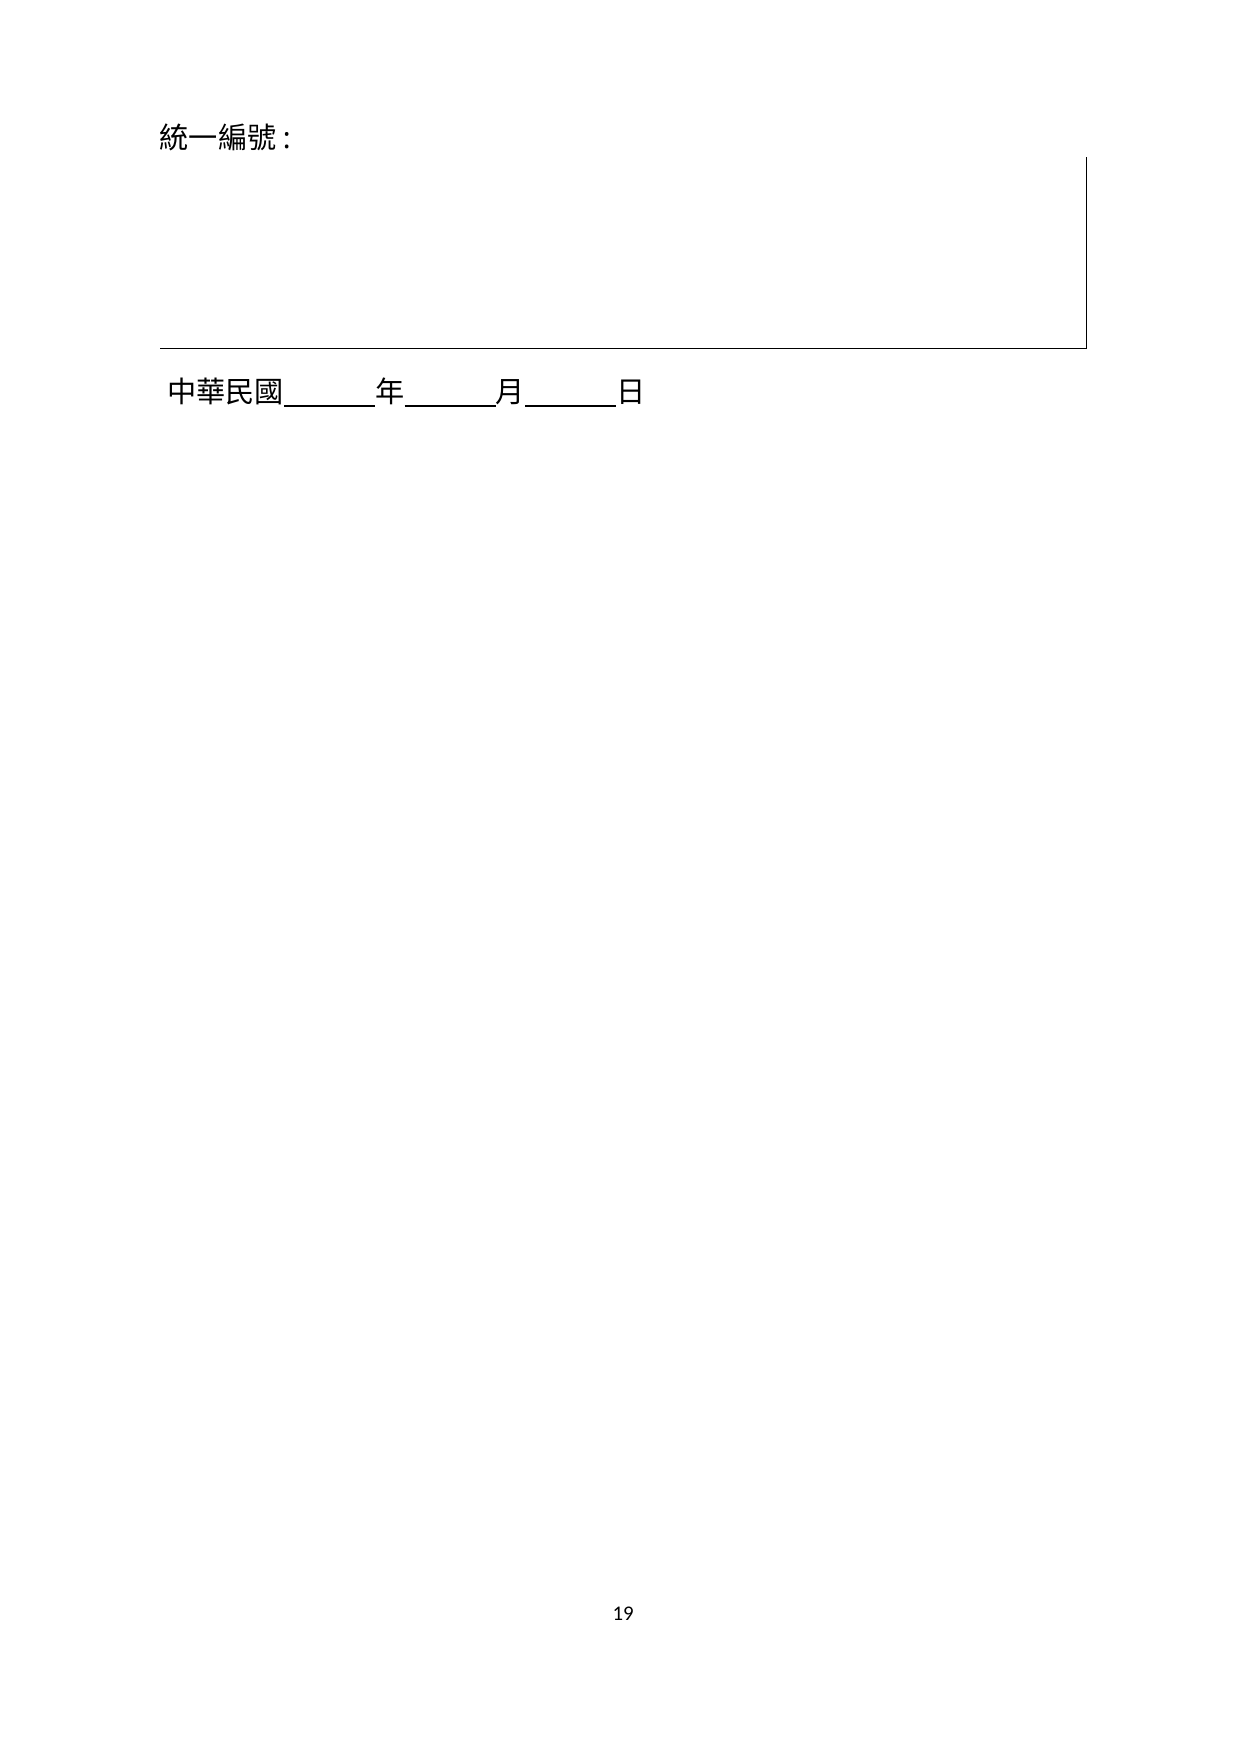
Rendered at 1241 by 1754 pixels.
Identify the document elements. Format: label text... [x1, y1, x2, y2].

text 中華民國 年 月 日 [159, 348, 1087, 411]
text 統一編號 : [159, 94, 1087, 157]
